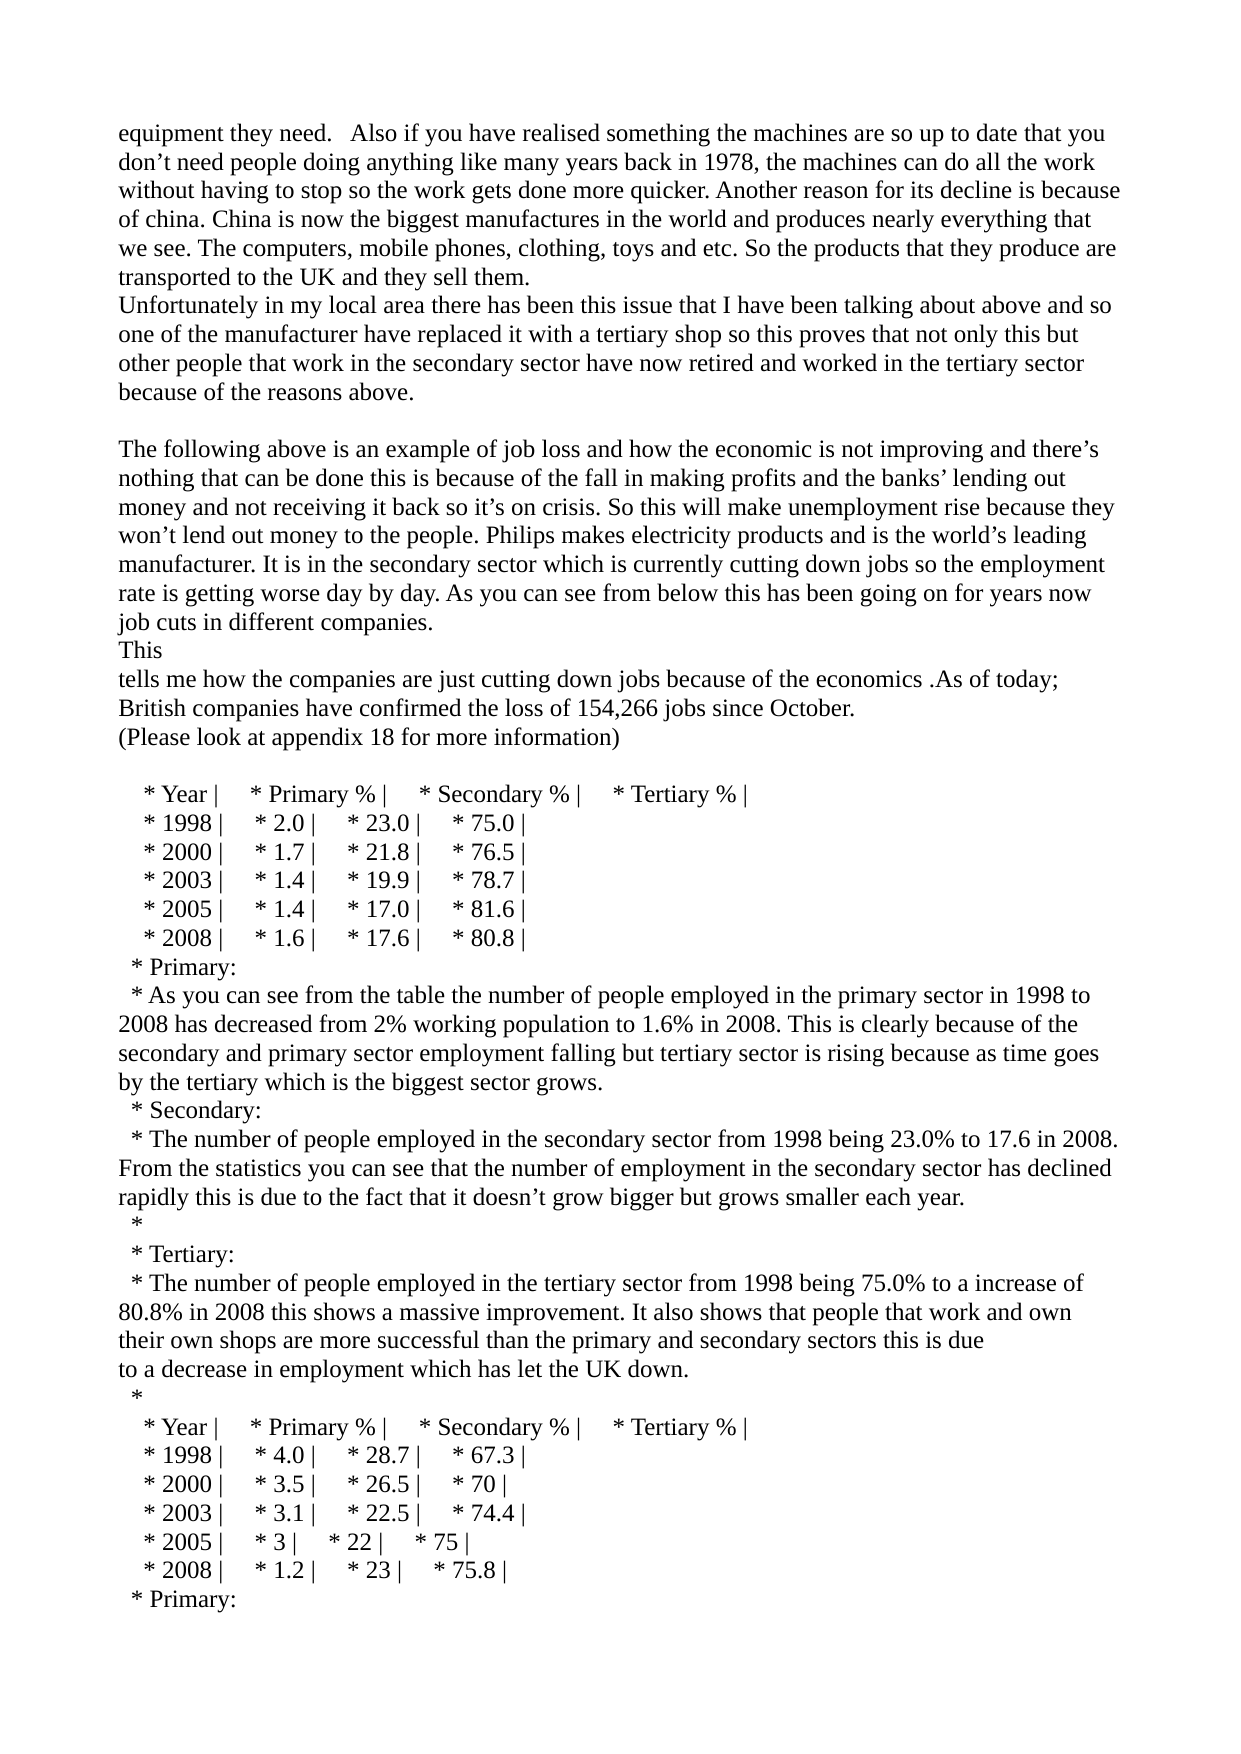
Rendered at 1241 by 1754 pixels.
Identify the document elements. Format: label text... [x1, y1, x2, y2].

text equipment they need. Also if you have realised something the machines are so up to date that you don’t need people doing anything like many years back in 1978, the machines can do all the work without having to stop so the work gets done more quicker. Another reason for its decline is because of china. China is now the biggest manufactures in the world and produces nearly everything that we see. The computers, mobile phones, clothing, toys and etc. So the products that they produce are transported to the UK and they sell them. Unfortunately in my local area there has been this issue that I have been talking about above and so one of the manufacturer have replaced it with a tertiary shop so this proves that not only this but other people that work in the secondary sector have now retired and worked in the tertiary sector because of the reasons above. The following above is an example of job loss and how the economic is not improving and there’s nothing that can be done this is because of the fall in making profits and the banks’ lending out money and not receiving it back so it’s on crisis. So this will make unemployment rise because they won’t lend out money to the people. Philips makes electricity products and is the world’s leading manufacturer. It is in the secondary sector which is currently cutting down jobs so the employment rate is getting worse day by day. As you can see from below this has been going on for years now job cuts in different companies. This [118, 118, 1122, 664]
text tells me how the companies are just cutting down jobs because of the economics .As of today; British companies have confirmed the loss of 154,266 jobs since October. (Please look at appendix 18 for more information) * Year | * Primary % | * Secondary % | * Tertiary % | * 1998 | * 2.0 | * 23.0 | * 75.0 | * 2000 | * 1.7 | * 21.8 | * 76.5 | * 2003 | * 1.4 | * 19.9 | * 78.7 | * 2005 | * 1.4 | * 17.0 | * 81.6 | * 2008 | * 1.6 | * 17.6 | * 80.8 | * Primary: * As you can see from the table the number of people employed in the primary sector in 1998 to 2008 has decreased from 2% working population to 1.6% in 2008. This is clearly because of the secondary and primary sector employment falling but tertiary sector is rising because as time goes by the tertiary which is the biggest sector grows. * Secondary: * The number of people employed in the secondary sector from 1998 being 23.0% to 17.6 in 2008. From the statistics you can see that the number of employment in the secondary sector has declined rapidly this is due to the fact that it doesn’t grow bigger but grows smaller each year. * * Tertiary: * The number of people employed in the tertiary sector from 1998 being 75.0% to a increase of 80.8% in 2008 this shows a massive improvement. It also shows that people that work and own their own shops are more successful than the primary and secondary sectors this is due [118, 664, 1122, 1354]
text to a decrease in employment which has let the UK down. * * Year | * Primary % | * Secondary % | * Tertiary % | * 1998 | * 4.0 | * 28.7 | * 67.3 | * 2000 | * 3.5 | * 26.5 | * 70 | * 2003 | * 3.1 | * 22.5 | * 74.4 | * 2005 | * 3 | * 22 | * 75 | * 2008 | * 1.2 | * 23 | * 75.8 | * Primary: [118, 1354, 1122, 1613]
